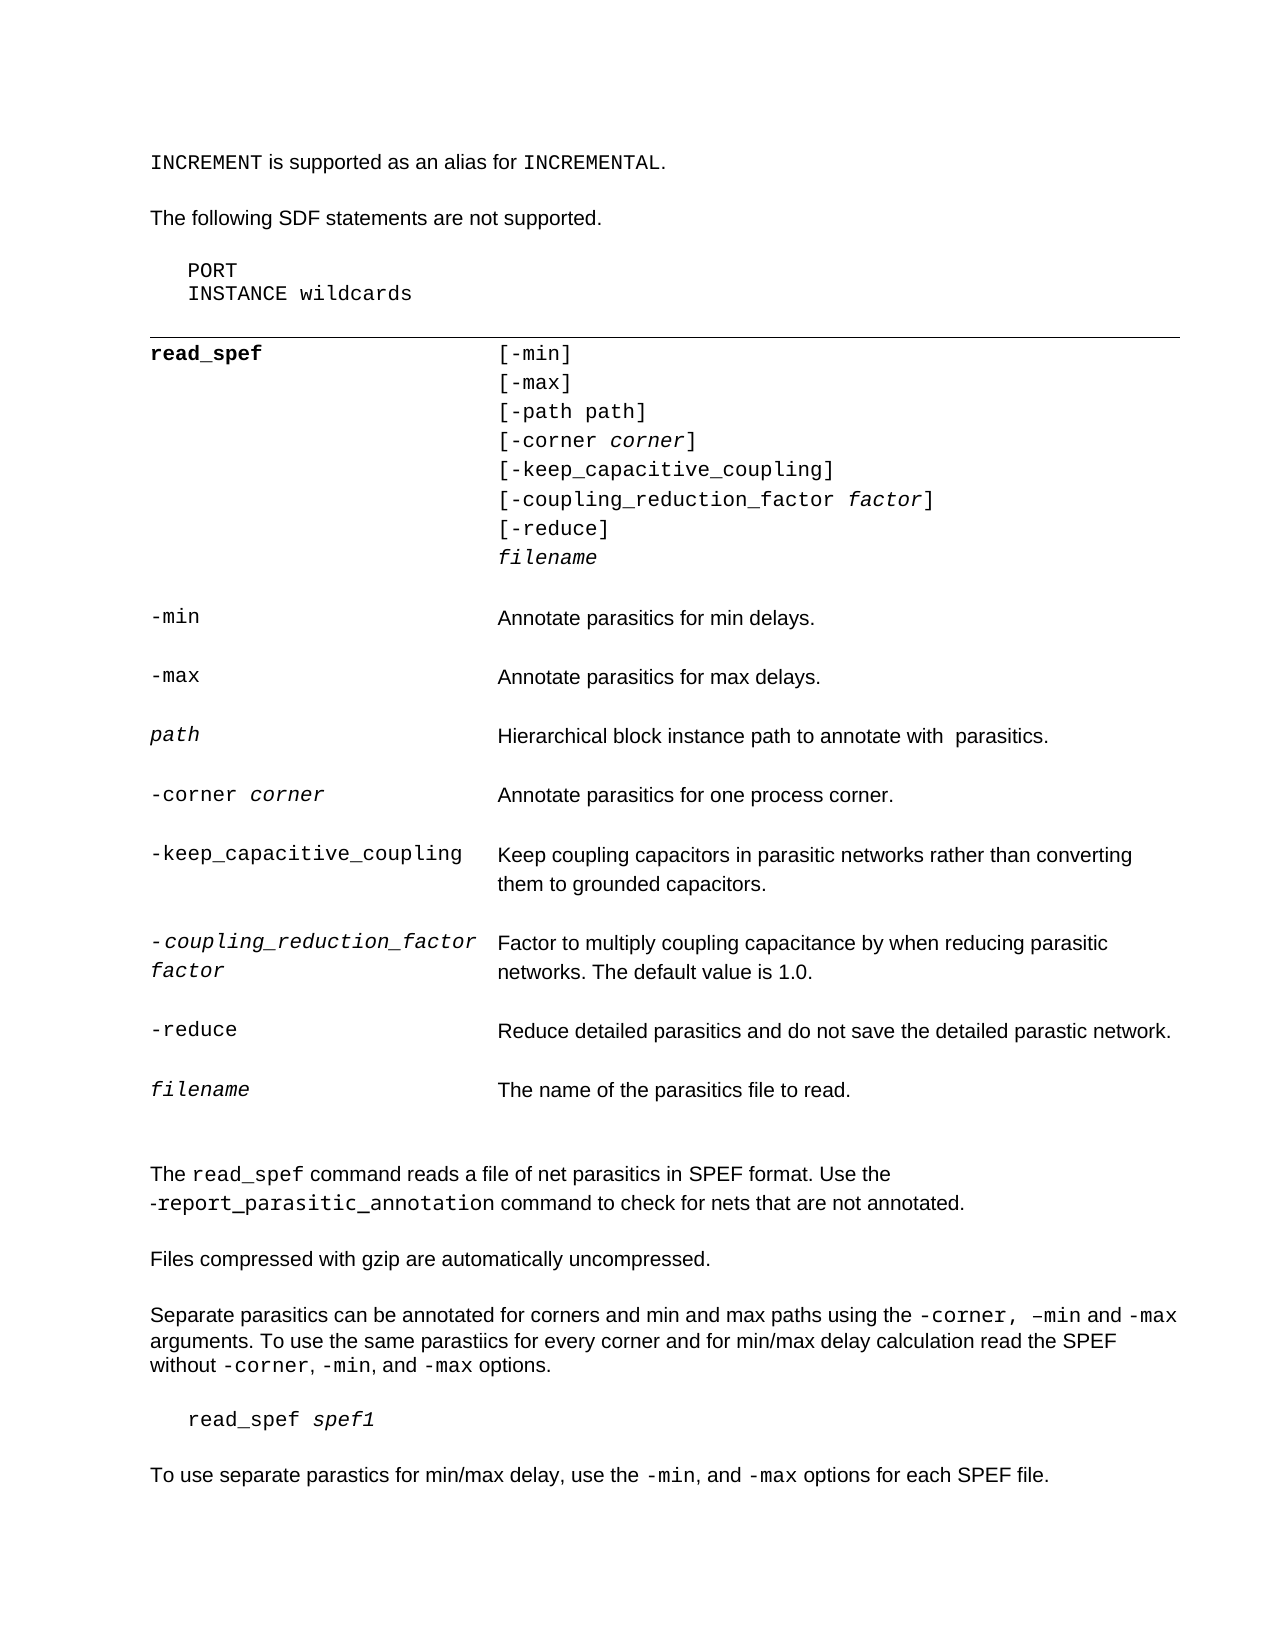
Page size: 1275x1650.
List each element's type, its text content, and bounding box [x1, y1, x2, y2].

text The following SDF statements are not supported. [150, 206, 1180, 230]
table_cell The name of the parasitics file to read. [497, 1073, 1180, 1132]
text read_spef spef1 [187, 1409, 1180, 1432]
text To use separate parastics for min/max delay, use the -min, and -max options for each SPEF file. [150, 1462, 1180, 1488]
text The read_spef command reads a file of net parasitics in SPEF format. Use the ‑report_parasitic_annotation command to check for nets that are not annotated. [150, 1162, 1180, 1216]
text Separate parasitics can be annotated for corners and min and max paths using the -corner, –min and -max arguments. To use the same parastiics for every corner and for min/max delay calculation read the SPEF without -corner, -min, and -max options. [150, 1300, 1180, 1379]
text PORT INSTANCE wildcards [187, 260, 1180, 307]
table_cell Annotate parasitics for max delays. [497, 660, 1180, 719]
table_cell Hierarchical block instance path to annotate with parasitics. [497, 719, 1180, 778]
table_cell -reduce [150, 1014, 497, 1073]
table_cell ‑keep_capacitive_coupling [150, 837, 497, 926]
table_cell ‑coupling_reduction_factor factor [150, 926, 497, 1014]
table_header read_spef [150, 338, 497, 601]
table_cell -min [150, 601, 497, 660]
table_cell filename [150, 1073, 497, 1132]
table_cell path [150, 719, 497, 778]
text Files compressed with gzip are automatically uncompressed. [150, 1246, 1180, 1270]
table_cell Keep coupling capacitors in parasitic networks rather than converting them to grounded capacitors. [497, 837, 1180, 926]
table_cell Reduce detailed parasitics and do not save the detailed parastic network. [497, 1014, 1180, 1073]
table_cell Annotate parasitics for one process corner. [497, 778, 1180, 837]
table_cell Annotate parasitics for min delays. [497, 601, 1180, 660]
table_header [-min] [-max] [-path path] [-corner corner] [-keep_capacitive_coupling] [-coupling_reduction_factor factor] [-reduce] filename [497, 338, 1180, 601]
text INCREMENT is supported as an alias for INCREMENTAL. [150, 150, 1180, 176]
table_cell Factor to multiply coupling capacitance by when reducing parasitic networks. The default value is 1.0. [497, 926, 1180, 1014]
table_cell -max [150, 660, 497, 719]
table_cell -corner corner [150, 778, 497, 837]
